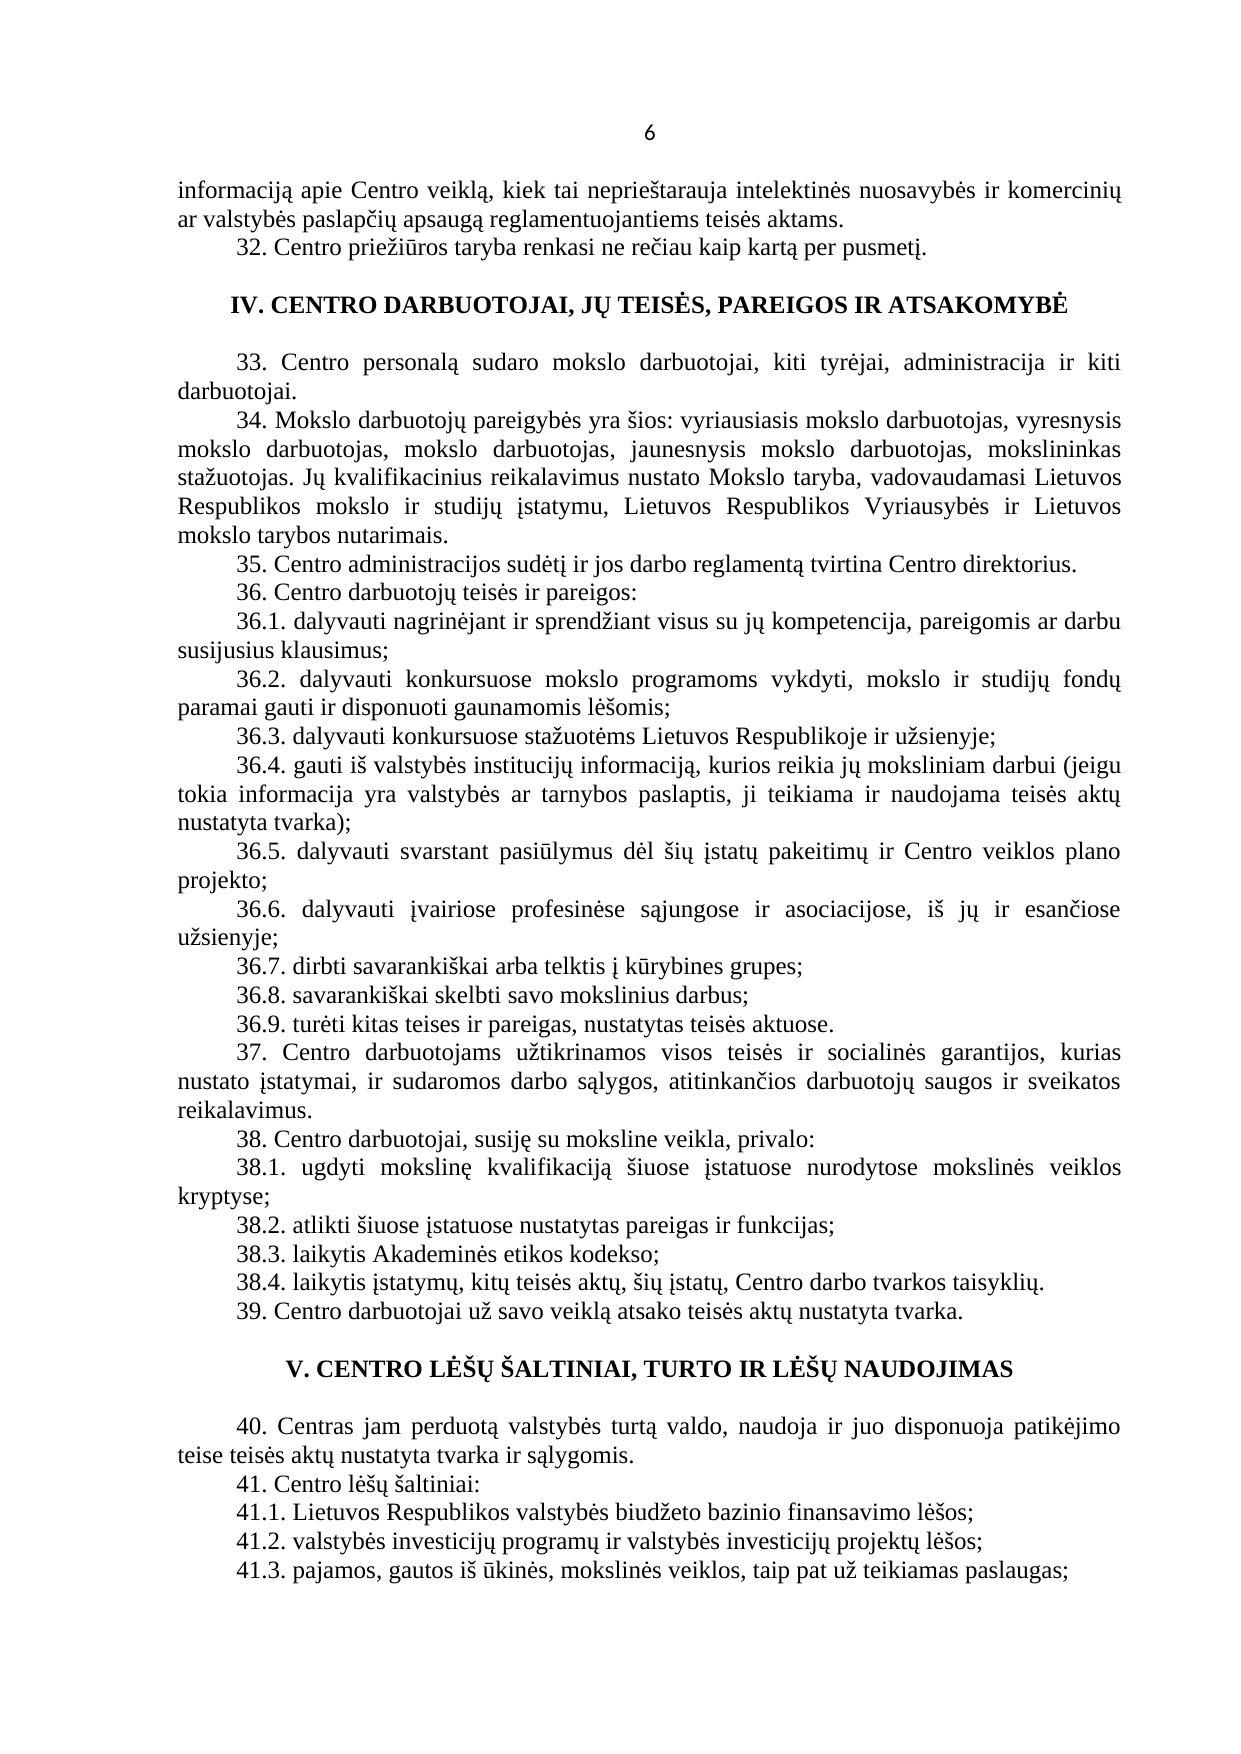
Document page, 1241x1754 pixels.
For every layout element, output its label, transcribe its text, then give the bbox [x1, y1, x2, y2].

text 36.9. turėti kitas teises ir pareigas, nustatytas teisės aktuose. [177, 1009, 1122, 1037]
text 37. Centro darbuotojams užtikrinamos visos teisės ir socialinės garantijos, kurias nustato įstatymai, ir sudaromos darbo sąlygos, atitinkančios darbuotojų saugos ir sveikatos reikalavimus. [177, 1037, 1122, 1124]
text 36.5. dalyvauti svarstant pasiūlymus dėl šių įstatų pakeitimų ir Centro veiklos plano projekto; [177, 836, 1122, 894]
text 38.2. atlikti šiuose įstatuose nustatytas pareigas ir funkcijas; [177, 1210, 1122, 1239]
text 36.8. savarankiškai skelbti savo mokslinius darbus; [177, 980, 1122, 1009]
text informaciją apie Centro veiklą, kiek tai neprieštarauja intelektinės nuosavybės ir komercinių ar valstybės paslapčių apsaugą reglamentuojantiems teisės aktams. [177, 175, 1122, 232]
text 41.1. Lietuvos Respublikos valstybės biudžeto bazinio finansavimo lėšos; [177, 1497, 1122, 1526]
text 32. Centro priežiūros taryba renkasi ne rečiau kaip kartą per pusmetį. [177, 232, 1122, 261]
text 34. Mokslo darbuotojų pareigybės yra šios: vyriausiasis mokslo darbuotojas, vyresnysis mokslo darbuotojas, mokslo darbuotojas, jaunesnysis mokslo darbuotojas, mokslininkas stažuotojas. Jų kvalifikacinius reikalavimus nustato Mokslo taryba, vadovaudamasi Lietuvos Respublikos mokslo ir studijų įstatymu, Lietuvos Respublikos Vyriausybės ir Lietuvos mokslo tarybos nutarimais. [177, 405, 1122, 549]
text 36.2. dalyvauti konkursuose mokslo programoms vykdyti, mokslo ir studijų fondų paramai gauti ir disponuoti gaunamomis lėšomis; [177, 664, 1122, 721]
text V. CENTRO LĖŠŲ ŠALTINIAI, TURTO IR LĖŠŲ NAUDOJIMAS [177, 1354, 1122, 1382]
text 39. Centro darbuotojai už savo veiklą atsako teisės aktų nustatyta tvarka. [177, 1296, 1122, 1325]
text IV. CENTRO DARBUOTOJAI, JŲ TEISĖS, PAREIGOS IR ATSAKOMYBĖ [177, 290, 1122, 319]
text 40. Centras jam perduotą valstybės turtą valdo, naudoja ir juo disponuoja patikėjimo teise teisės aktų nustatyta tvarka ir sąlygomis. [177, 1411, 1122, 1469]
text 38.1. ugdyti mokslinę kvalifikaciją šiuose įstatuose nurodytose mokslinės veiklos kryptyse; [177, 1152, 1122, 1210]
text 41.2. valstybės investicijų programų ir valstybės investicijų projektų lėšos; [177, 1526, 1122, 1555]
text 36. Centro darbuotojų teisės ir pareigos: [177, 577, 1122, 606]
text 36.3. dalyvauti konkursuose stažuotėms Lietuvos Respublikoje ir užsienyje; [177, 721, 1122, 750]
text 33. Centro personalą sudaro mokslo darbuotojai, kiti tyrėjai, administracija ir kiti darbuotojai. [177, 347, 1122, 405]
text 41.3. pajamos, gautos iš ūkinės, mokslinės veiklos, taip pat už teikiamas paslaugas; [177, 1555, 1122, 1584]
text 36.1. dalyvauti nagrinėjant ir sprendžiant visus su jų kompetencija, pareigomis ar darbu susijusius klausimus; [177, 606, 1122, 664]
text 36.6. dalyvauti įvairiose profesinėse sąjungose ir asociacijose, iš jų ir esančiose užsienyje; [177, 894, 1122, 951]
text 38. Centro darbuotojai, susiję su moksline veikla, privalo: [177, 1124, 1122, 1152]
text 36.4. gauti iš valstybės institucijų informaciją, kurios reikia jų moksliniam darbui (jeigu tokia informacija yra valstybės ar tarnybos paslaptis, ji teikiama ir naudojama teisės aktų nustatyta tvarka); [177, 750, 1122, 836]
text 36.7. dirbti savarankiškai arba telktis į kūrybines grupes; [177, 951, 1122, 980]
text 35. Centro administracijos sudėtį ir jos darbo reglamentą tvirtina Centro direktorius. [177, 549, 1122, 577]
text 41. Centro lėšų šaltiniai: [177, 1469, 1122, 1497]
text 38.4. laikytis įstatymų, kitų teisės aktų, šių įstatų, Centro darbo tvarkos taisyklių. [177, 1267, 1122, 1296]
text 38.3. laikytis Akademinės etikos kodekso; [177, 1239, 1122, 1267]
